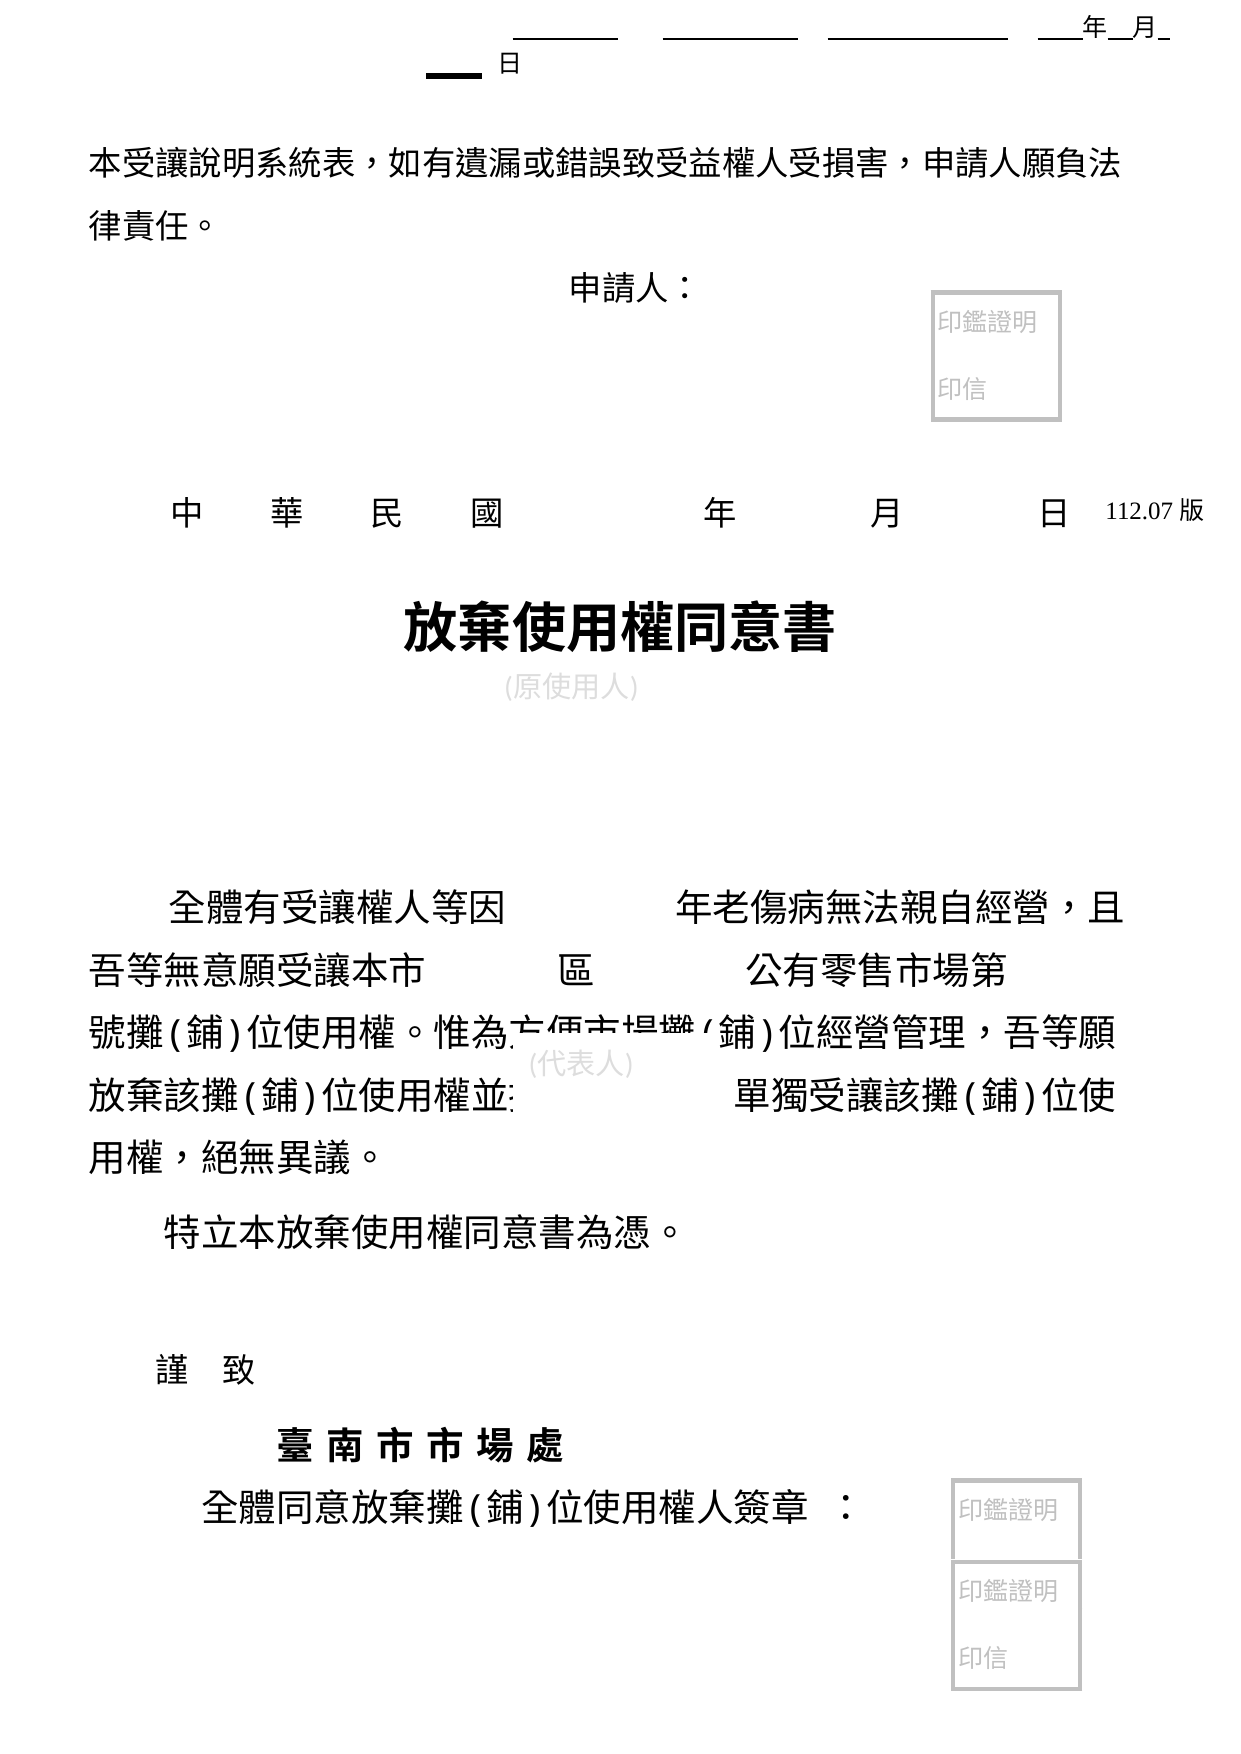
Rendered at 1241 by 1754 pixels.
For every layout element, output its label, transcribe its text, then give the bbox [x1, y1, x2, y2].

text [935, 295, 1058, 417]
text (原使用人) [471, 664, 679, 706]
text 中 華 民 國 年 月 日 [89, 469, 1240, 532]
text 印信 [958, 1638, 1075, 1674]
text 印鑑證明 [938, 302, 1055, 338]
text 全體有受讓權人等因 年老傷病無法親自經營，且吾等無意願受讓本市 區 公有零售市場第 號攤(鋪)位使用權。惟為方便市場攤(鋪)位經營管理，吾等願放棄該攤(鋪)位使用權並推舉 單獨受讓該攤(鋪)位使用權，絕無異議。 [89, 864, 1152, 1176]
text 112.07 版 [1105, 490, 1225, 524]
text 年 月 日 [497, 7, 1180, 80]
text 臺南市市場處 [89, 1401, 1152, 1464]
text 印鑑證明 [958, 1571, 1075, 1608]
text 謹 致 [89, 1326, 1152, 1389]
subtitle 放棄使用權同意書 [89, 551, 1152, 750]
text 申請人： [89, 244, 1152, 307]
text 全體同意放棄攤(鋪)位使用權人簽章 ： [89, 1464, 1152, 1526]
text 本受讓說明系統表，如有遺漏或錯誤致受益權人受損害，申請人願負法律責任。 [89, 119, 1152, 244]
text 印信 [938, 369, 1055, 405]
text 印鑑證明 [958, 1490, 1075, 1526]
text (代表人) [528, 1041, 704, 1083]
text 特立本放棄使用權同意書為憑。 [89, 1189, 1152, 1251]
